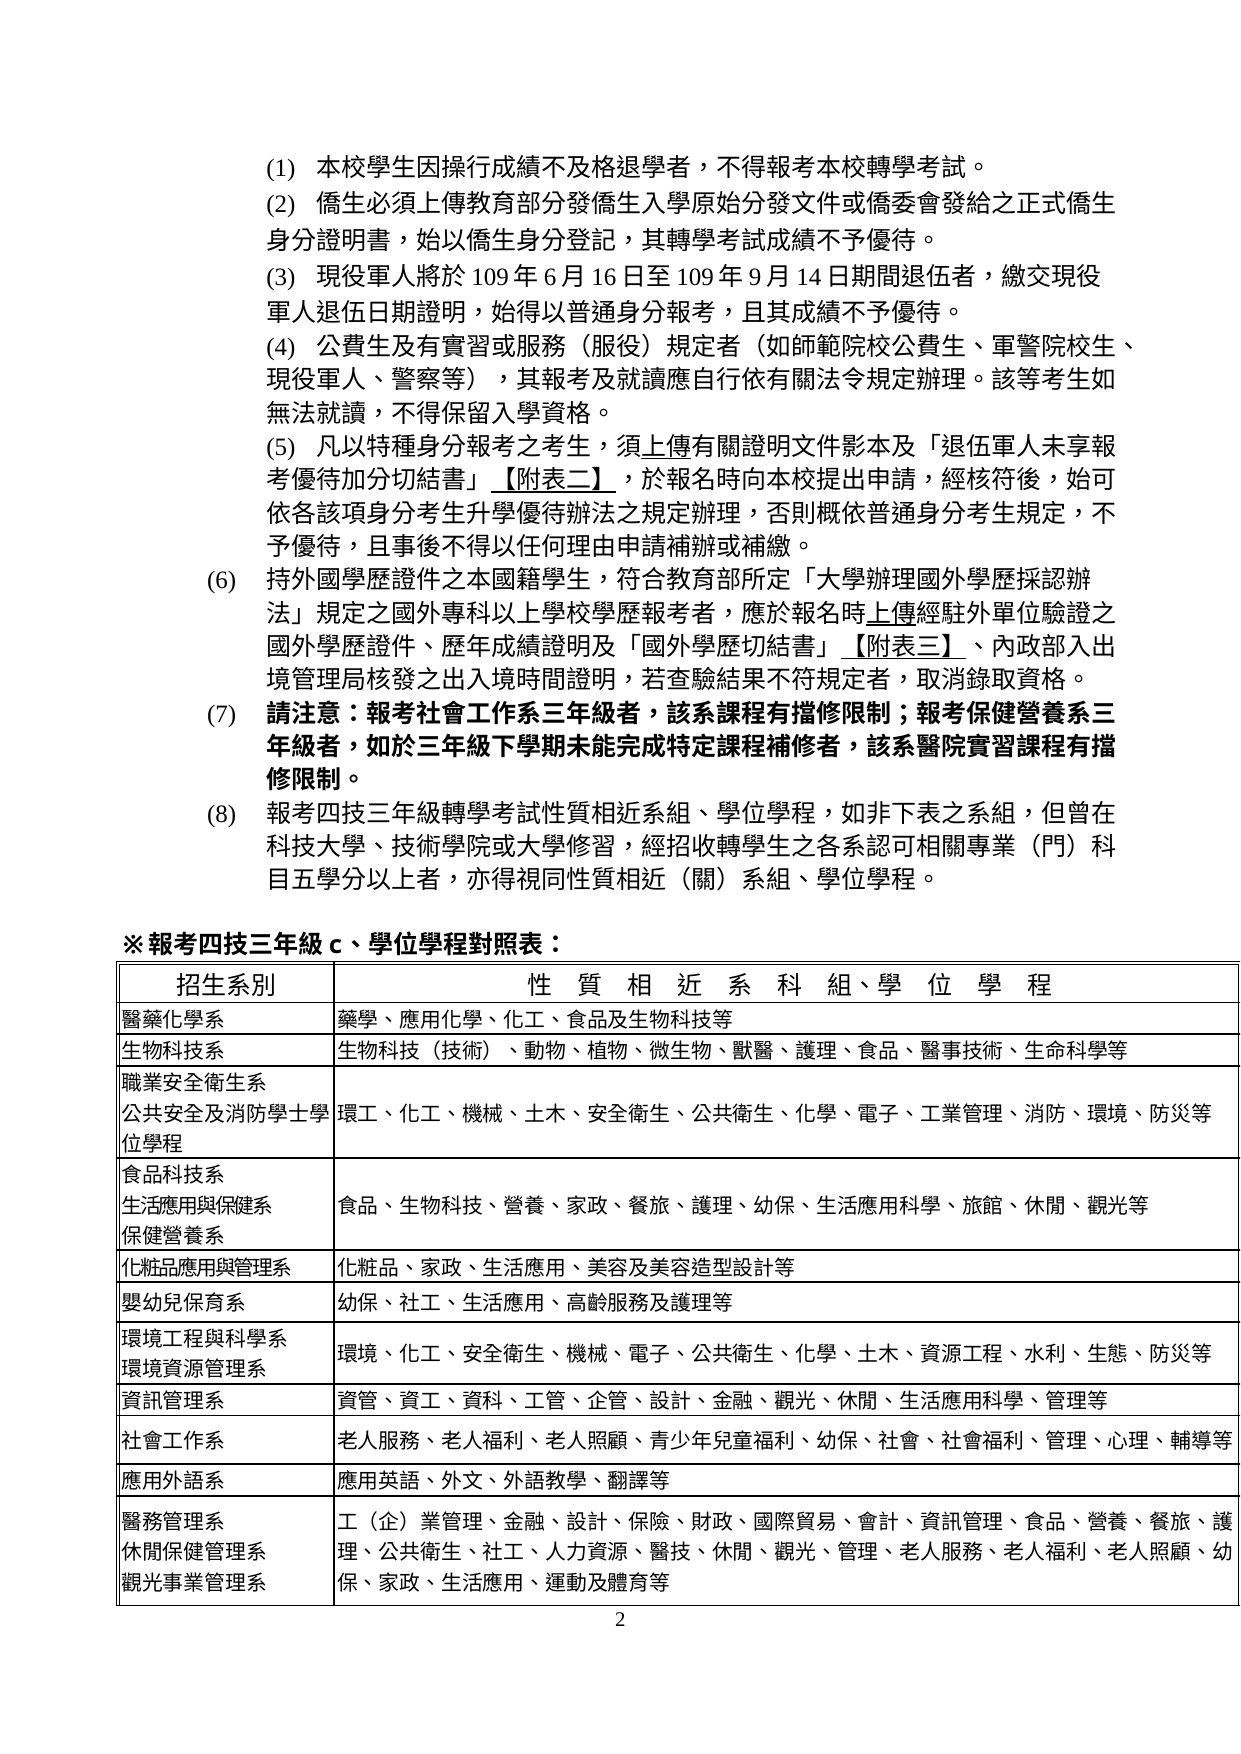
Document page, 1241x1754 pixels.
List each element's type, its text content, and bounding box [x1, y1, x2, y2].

table_cell 生物科技系 [120, 1035, 333, 1065]
list 公費生及有實習或服務（服役）規定者（如師範院校公費生、軍警院校生、現役軍人、警察等），其報考及就讀應自行依有關法令規定辦理。該等考生如無法就讀，不得保留入學資格。 [266, 329, 1122, 429]
table_cell 幼保、社工、生活應用、高齡服務及護理等 [335, 1283, 1238, 1321]
table_cell 藥學、應用化學、化工、食品及生物科技等 [335, 1003, 1238, 1033]
table_cell 食品科技系 生活應用與保健系 保健營養系 [120, 1159, 333, 1249]
table_cell 應用英語、外文、外語教學、翻譯等 [335, 1465, 1238, 1495]
table_cell 化粧品、家政、生活應用、美容及美容造型設計等 [335, 1251, 1238, 1281]
table_cell 應用外語系 [120, 1465, 333, 1495]
list 現役軍人將於109年6月16日至109年9月14日期間退伍者，繳交現役軍人退伍日期證明，始得以普通身分報考，且其成績不予優待。 [266, 256, 1122, 329]
table_cell 環境、化工、安全衛生、機械、電子、公共衛生、化學、土木、資源工程、水利、生態、防災等 [335, 1323, 1238, 1383]
table_cell 環境工程與科學系 環境資源管理系 [120, 1323, 333, 1383]
table_cell 食品、生物科技、營養、家政、餐旅、護理、幼保、生活應用科學、旅館、休閒、觀光等 [335, 1159, 1238, 1249]
list 凡以特種身分報考之考生，須上傳有關證明文件影本及「退伍軍人未享報考優待加分切結書」【附表二】，於報名時向本校提出申請，經核符後，始可依各該項身分考生升學優待辦法之規定辦理，否則概依普通身分考生規定，不予優待，且事後不得以任何理由申請補辦或補繳。 [266, 429, 1122, 562]
table_cell 社會工作系 [120, 1416, 333, 1463]
table_cell 嬰幼兒保育系 [120, 1283, 333, 1321]
table_cell 職業安全衛生系 公共安全及消防學士學位學程 [120, 1067, 333, 1157]
text ※報考四技三年級c、學位學程對照表： [118, 924, 1122, 961]
list 僑生必須上傳教育部分發僑生入學原始分發文件或僑委會發給之正式僑生身分證明書，始以僑生身分登記，其轉學考試成績不予優待。 [266, 184, 1122, 256]
table_header 招生系別 [120, 965, 333, 1001]
list 報考四技三年級轉學考試性質相近系組、學位學程，如非下表之系組，但曾在科技大學、技術學院或大學修習，經招收轉學生之各系認可相關專業（門）科目五學分以上者，亦得視同性質相近（關）系組、學位學程。 [207, 796, 1122, 896]
table_cell 醫藥化學系 [120, 1003, 333, 1033]
table_cell 生物科技（技術）、動物、植物、微生物、獸醫、護理、食品、醫事技術、生命科學等 [335, 1035, 1238, 1065]
table_cell 醫務管理系 休閒保健管理系 觀光事業管理系 [120, 1497, 333, 1605]
list 持外國學歷證件之本國籍學生，符合教育部所定「大學辦理國外學歷採認辦法」規定之國外專科以上學校學歷報考者，應於報名時上傳經駐外單位驗證之國外學歷證件、歷年成績證明及「國外學歷切結書」【附表三】、內政部入出境管理局核發之出入境時間證明，若查驗結果不符規定者，取消錄取資格。 [207, 562, 1122, 696]
table_header 性 質 相 近 系 科 組、學 位 學 程 [335, 965, 1238, 1001]
table_cell 化粧品應用與管理系 [120, 1251, 333, 1281]
table_cell 工（企）業管理、金融、設計、保險、財政、國際貿易、會計、資訊管理、食品、營養、餐旅、護理、公共衛生、社工、人力資源、醫技、休閒、觀光、管理、老人服務、老人福利、老人照顧、幼保、家政、生活應用、運動及體育等 [335, 1497, 1238, 1605]
list 本校學生因操行成績不及格退學者，不得報考本校轉學考試。 [266, 148, 1122, 184]
table_cell 環工、化工、機械、土木、安全衛生、公共衛生、化學、電子、工業管理、消防、環境、防災等 [335, 1067, 1238, 1157]
table_cell 資管、資工、資科、工管、企管、設計、金融、觀光、休閒、生活應用科學、管理等 [335, 1385, 1238, 1415]
table_cell 老人服務、老人福利、老人照顧、青少年兒童福利、幼保、社會、社會福利、管理、心理、輔導等 [335, 1416, 1238, 1463]
table_cell 資訊管理系 [120, 1385, 333, 1415]
list 請注意：報考社會工作系三年級者，該系課程有擋修限制；報考保健營養系三年級者，如於三年級下學期未能完成特定課程補修者，該系醫院實習課程有擋修限制。 [207, 696, 1122, 796]
